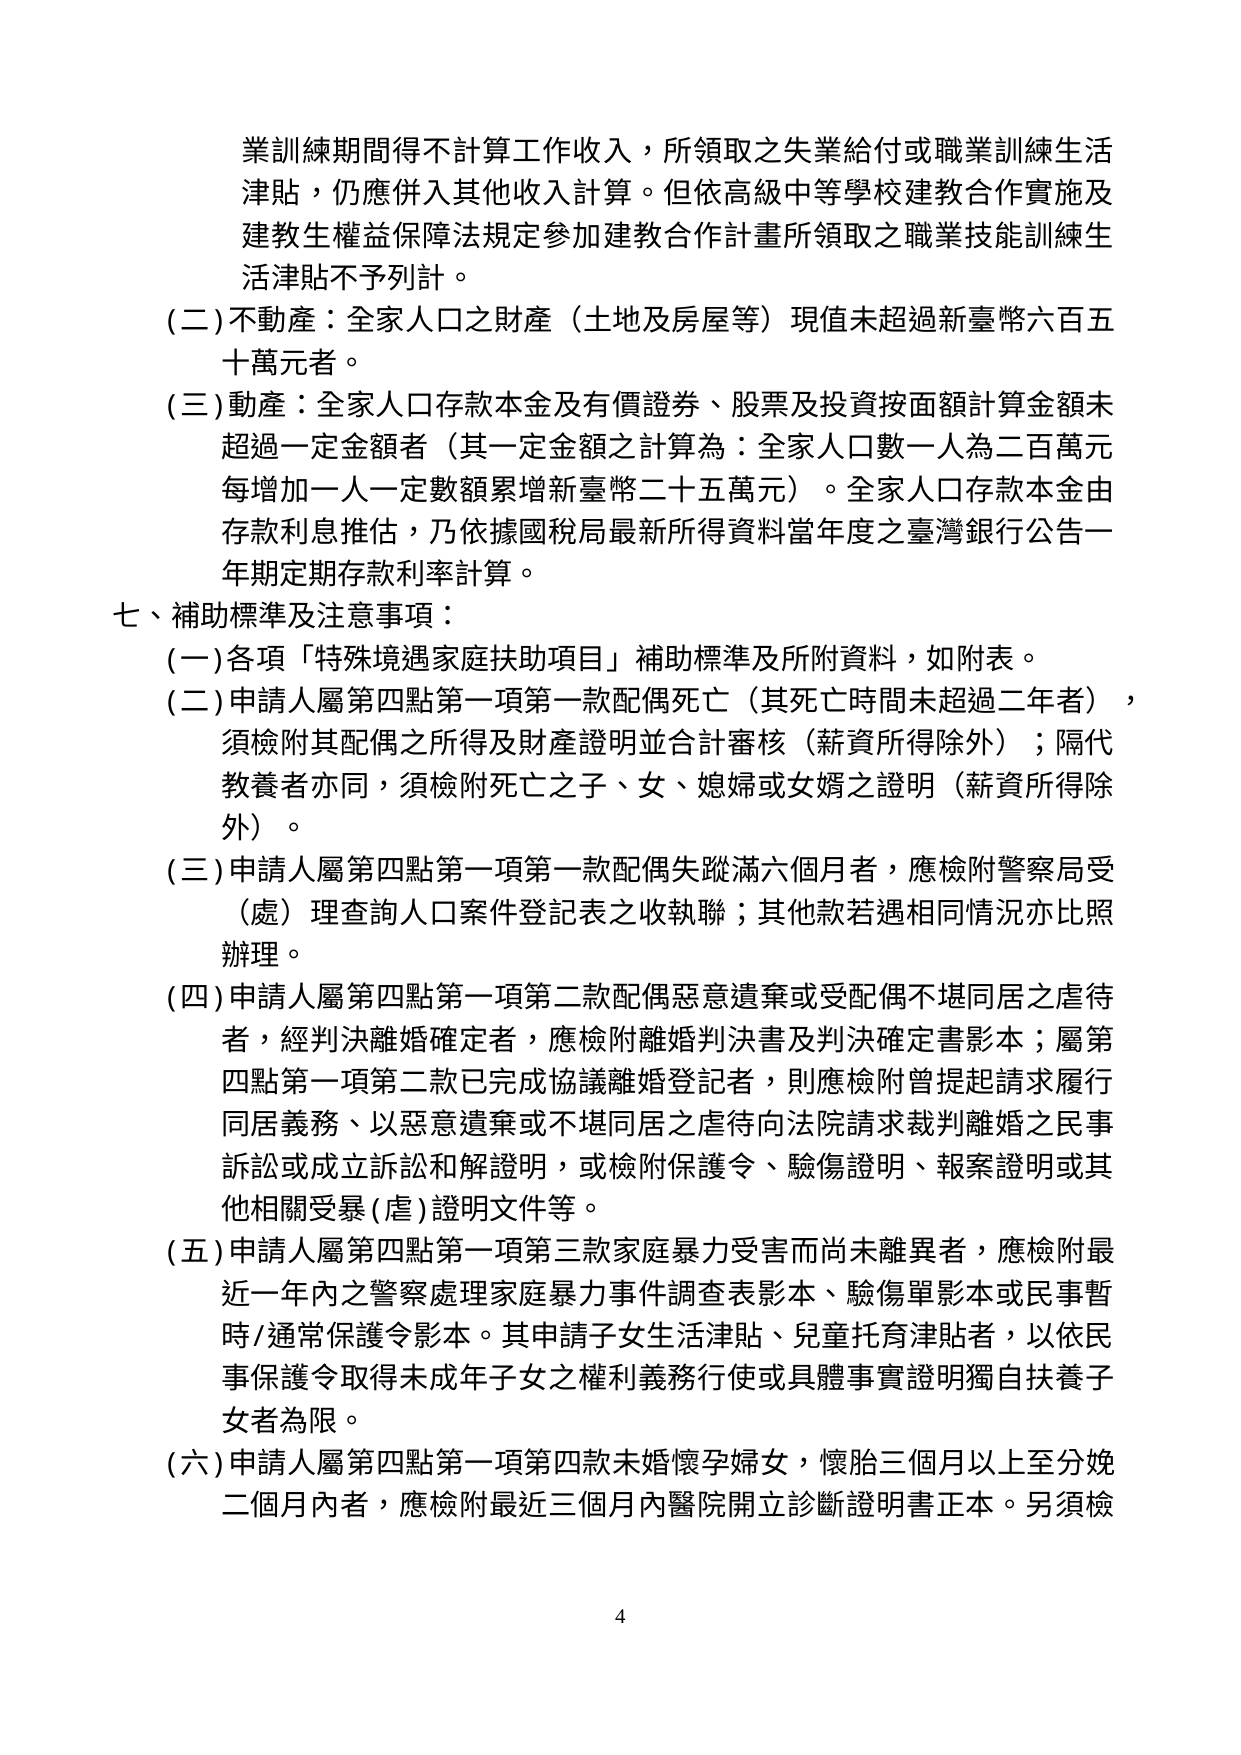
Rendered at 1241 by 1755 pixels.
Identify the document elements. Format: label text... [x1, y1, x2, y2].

text (二)不動產：全家人口之財產（土地及房屋等）現值未超過新臺幣六百五十萬元者。 [162, 297, 1116, 381]
text (三)申請人屬第四點第一項第一款配偶失蹤滿六個月者，應檢附警察局受（處）理查詢人口案件登記表之收執聯；其他款若遇相同情況亦比照辦理。 [162, 847, 1116, 974]
text (五)申請人屬第四點第一項第三款家庭暴力受害而尚未離異者，應檢附最近一年內之警察處理家庭暴力事件調查表影本、驗傷單影本或民事暫時/通常保護令影本。其申請子女生活津貼、兒童托育津貼者，以依民事保護令取得未成年子女之權利義務行使或具體事實證明獨自扶養子女者為限。 [162, 1228, 1116, 1439]
text (六)申請人屬第四點第一項第四款未婚懷孕婦女，懷胎三個月以上至分娩二個月內者，應檢附最近三個月內醫院開立診斷證明書正本。另須檢 [162, 1439, 1116, 1524]
text 業訓練期間得不計算工作收入，所領取之失業給付或職業訓練生活津貼，仍應併入其他收入計算。但依高級中等學校建教合作實施及建教生權益保障法規定參加建教合作計畫所領取之職業技能訓練生活津貼不予列計。 [212, 128, 1116, 297]
text (一)各項「特殊境遇家庭扶助項目」補助標準及所附資料，如附表。 [162, 635, 1116, 678]
text (三)動產：全家人口存款本金及有價證券、股票及投資按面額計算金額未超過一定金額者（其一定金額之計算為：全家人口數一人為二百萬元，每增加一人一定數額累增新臺幣二十五萬元）。全家人口存款本金由存款利息推估，乃依據國稅局最新所得資料當年度之臺灣銀行公告一年期定期存款利率計算。 [162, 381, 1116, 593]
text (二)申請人屬第四點第一項第一款配偶死亡（其死亡時間未超過二年者），須檢附其配偶之所得及財產證明並合計審核（薪資所得除外）；隔代教養者亦同，須檢附死亡之子、女、媳婦或女婿之證明（薪資所得除外）。 [162, 678, 1116, 847]
text (四)申請人屬第四點第一項第二款配偶惡意遺棄或受配偶不堪同居之虐待者，經判決離婚確定者，應檢附離婚判決書及判決確定書影本；屬第四點第一項第二款已完成協議離婚登記者，則應檢附曾提起請求履行同居義務、以惡意遺棄或不堪同居之虐待向法院請求裁判離婚之民事訴訟或成立訴訟和解證明，或檢附保護令、驗傷證明、報案證明或其他相關受暴(虐)證明文件等。 [162, 974, 1116, 1228]
text 七、補助標準及注意事項： [112, 593, 1128, 635]
